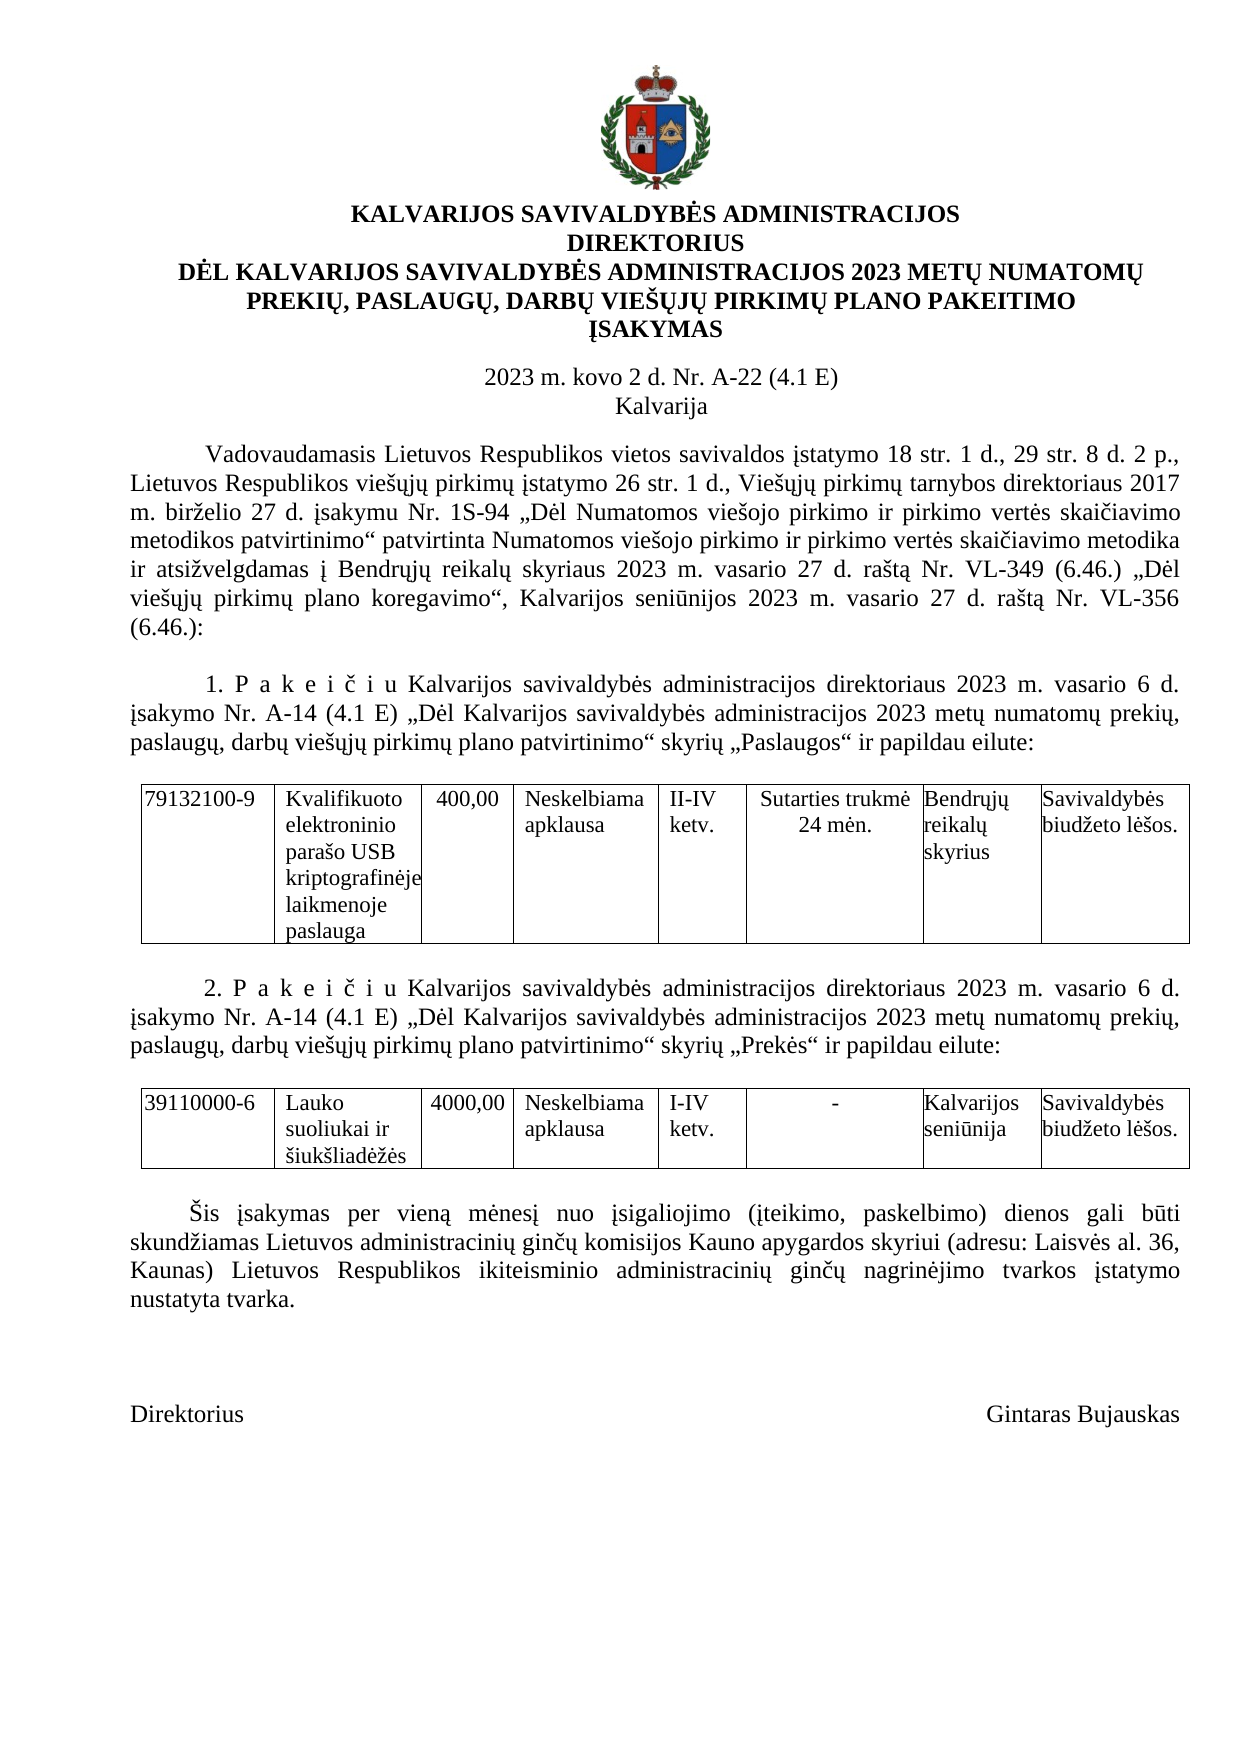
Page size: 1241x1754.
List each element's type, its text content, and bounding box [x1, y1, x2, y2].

text ĮSAKYMAS [130, 314, 1181, 343]
text Kalvarija [141, 391, 1181, 420]
table_header Neskelbiama apklausa [514, 1089, 658, 1168]
text 1. P a k e i č i u Kalvarijos savivaldybės administracijos direktoriaus 2023 m. vasario 6 d. įsakymo Nr. A-14 (4.1 E) „Dėl Kalvarijos savivaldybės administracijos 2023 metų numatomų prekių, paslaugų, darbų viešųjų pirkimų plano patvirtinimo“ skyrių „Paslaugos“ ir papildau eilute: [130, 669, 1181, 755]
table_header Savivaldybės biudžeto lėšos. [1042, 785, 1189, 943]
text DIREKTORIUS [130, 228, 1181, 257]
table_header Lauko suoliukai ir šiukšliadėžės [275, 1089, 421, 1168]
table_header Kvalifikuoto elektroninio parašo USB kriptografinėje laikmenoje paslauga [275, 785, 421, 943]
text KALVARIJOS SAVIVALDYBĖS ADMINISTRACIJOS [130, 199, 1181, 228]
text Direktorius Gintaras Bujauskas [130, 1399, 1181, 1428]
table_header 39110000-6 [142, 1089, 274, 1168]
table_header II-IV ketv. [659, 785, 746, 943]
table_header Sutarties trukmė 24 mėn. [747, 785, 923, 943]
text Šis įsakymas per vieną mėnesį nuo įsigaliojimo (įteikimo, paskelbimo) dienos gali būti skundžiamas Lietuvos administracinių ginčų komisijos Kauno apygardos skyriui (adresu: Laisvės al. 36, Kaunas) Lietuvos Respublikos ikiteisminio administracinių ginčų nagrinėjimo tvarkos įstatymo nustatyta tvarka. [130, 1198, 1181, 1313]
table_header Kalvarijos seniūnija [924, 1089, 1041, 1168]
table_header I-IV ketv. [659, 1089, 746, 1168]
table_header Neskelbiama apklausa [514, 785, 658, 943]
table_header Savivaldybės biudžeto lėšos. [1042, 1089, 1189, 1168]
text DĖL KALVARIJOS SAVIVALDYBĖS ADMINISTRACIJOS 2023 METŲ NUMATOMŲ PREKIŲ, PASLAUGŲ, DARBŲ VIEŠŲJŲ PIRKIMŲ PLANO PAKEITIMO [141, 257, 1181, 314]
text 2. P a k e i č i u Kalvarijos savivaldybės administracijos direktoriaus 2023 m. vasario 6 d. įsakymo Nr. A-14 (4.1 E) „Dėl Kalvarijos savivaldybės administracijos 2023 metų numatomų prekių, paslaugų, darbų viešųjų pirkimų plano patvirtinimo“ skyrių „Prekės“ ir papildau eilute: [130, 973, 1181, 1059]
table_header 79132100-9 [142, 785, 274, 943]
text Vadovaudamasis Lietuvos Respublikos vietos savivaldos įstatymo 18 str. 1 d., 29 str. 8 d. 2 p., Lietuvos Respublikos viešųjų pirkimų įstatymo 26 str. 1 d., Viešųjų pirkimų tarnybos direktoriaus 2017 m. birželio 27 d. įsakymu Nr. 1S-94 „Dėl Numatomos viešojo pirkimo ir pirkimo vertės skaičiavimo metodikos patvirtinimo“ patvirtinta Numatomos viešojo pirkimo ir pirkimo vertės skaičiavimo metodika ir atsižvelgdamas į Bendrųjų reikalų skyriaus 2023 m. vasario 27 d. raštą Nr. VL-349 (6.46.) „Dėl viešųjų pirkimų plano koregavimo“, Kalvarijos seniūnijos 2023 m. vasario 27 d. raštą Nr. VL-356 (6.46.): [130, 439, 1181, 640]
text 2023 m. kovo 2 d. Nr. A-22 (4.1 E) [141, 362, 1181, 391]
table_header 400,00 [422, 785, 513, 943]
table_header 4000,00 [422, 1089, 513, 1168]
table_header - [747, 1089, 923, 1168]
table_header Bendrųjų reikalų skyrius [924, 785, 1041, 943]
